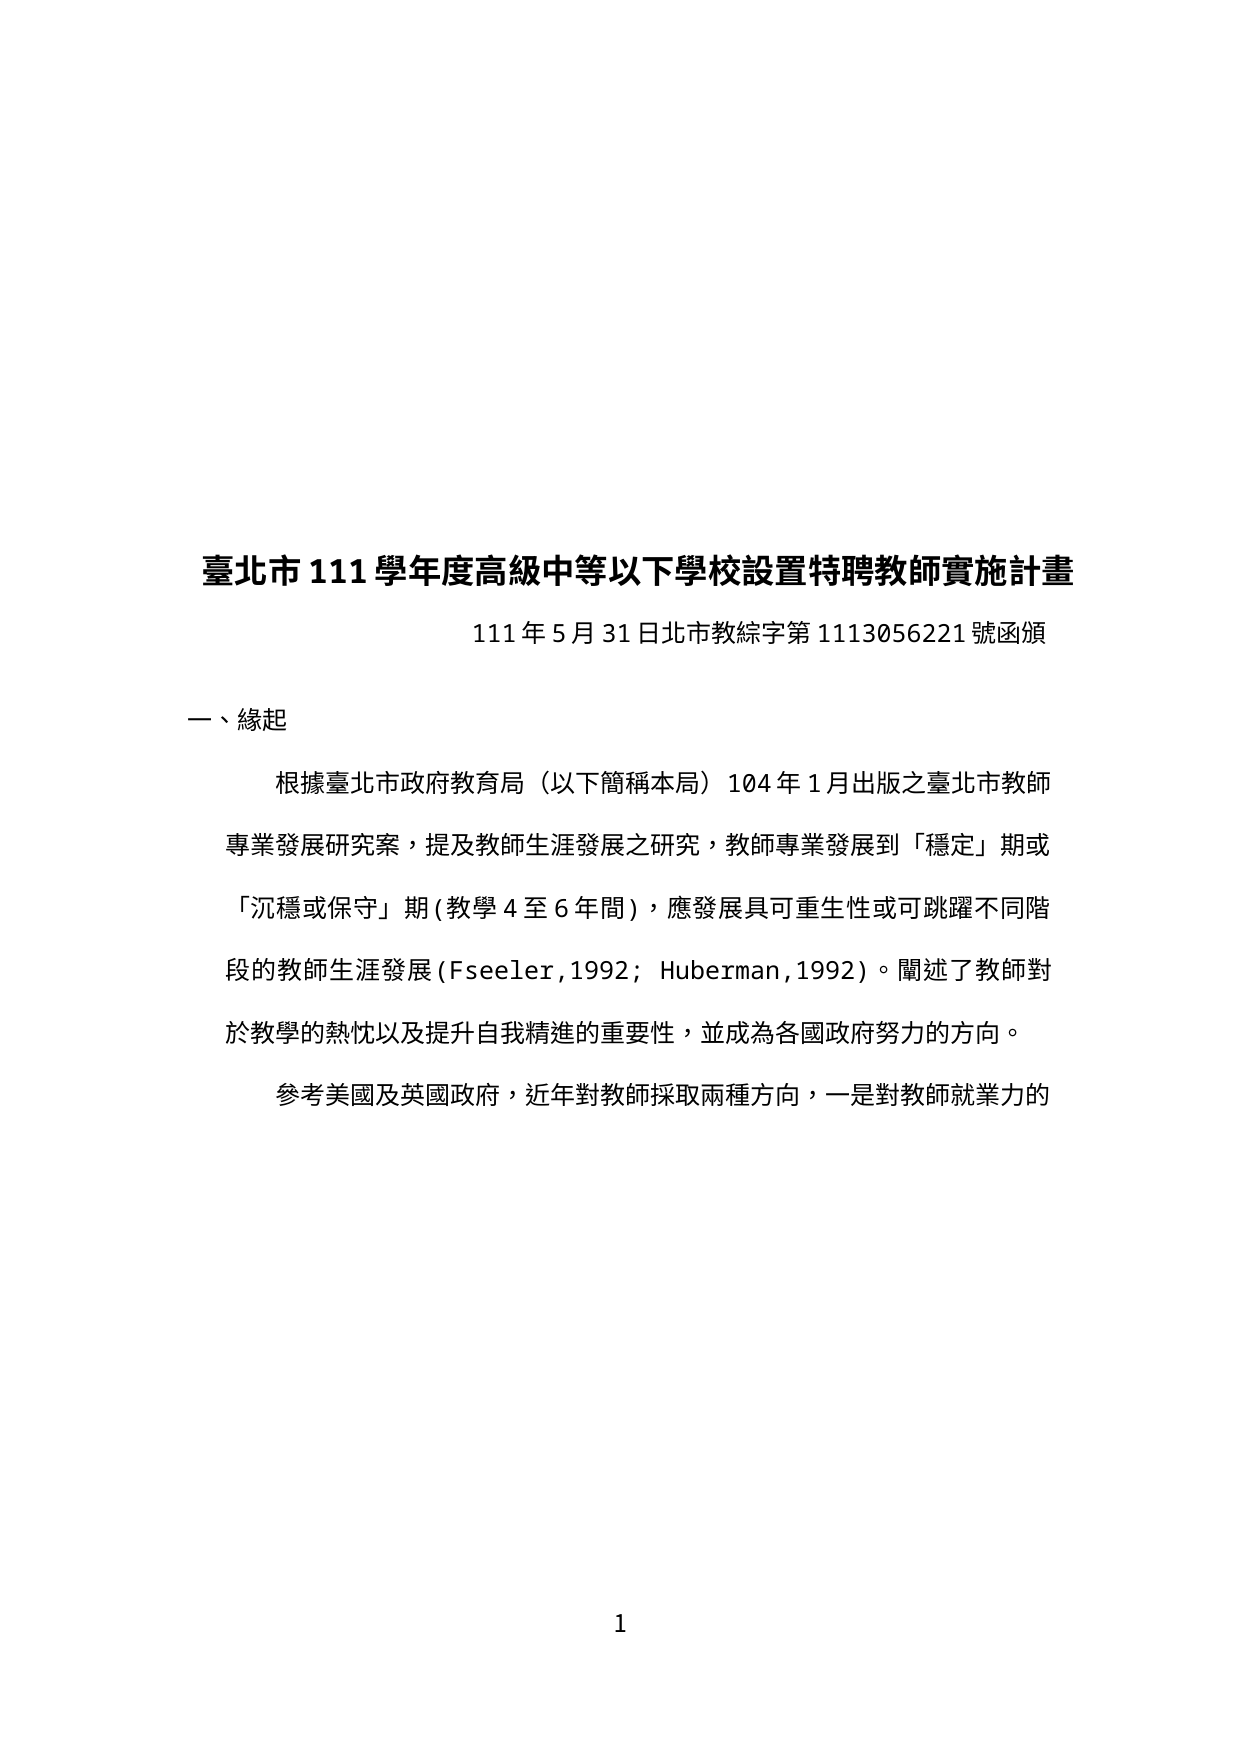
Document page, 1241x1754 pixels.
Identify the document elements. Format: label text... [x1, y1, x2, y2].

text 根據臺北市政府教育局（以下簡稱本局）104年1月出版之臺北市教師專業發展研究案，提及教師生涯發展之研究，教師專業發展到「穩定」期或「沉穩或保守」期(教學4至6年間)，應發展具可重生性或可跳躍不同階段的教師生涯發展(Fseeler,1992; Huberman,1992)。闡述了教師對於教學的熱忱以及提升自我精進的重要性，並成為各國政府努力的方向。 [225, 739, 1053, 1052]
text 一、緣起 [187, 677, 1053, 739]
text 臺北市111學年度高級中等以下學校設置特聘教師實施計畫 [187, 527, 1088, 589]
text 參考美國及英國政府，近年對教師採取兩種方向，一是對教師就業力的 [225, 1052, 1053, 1114]
text 111年5月31日北市教綜字第1113056221號函頒 [187, 589, 1059, 652]
